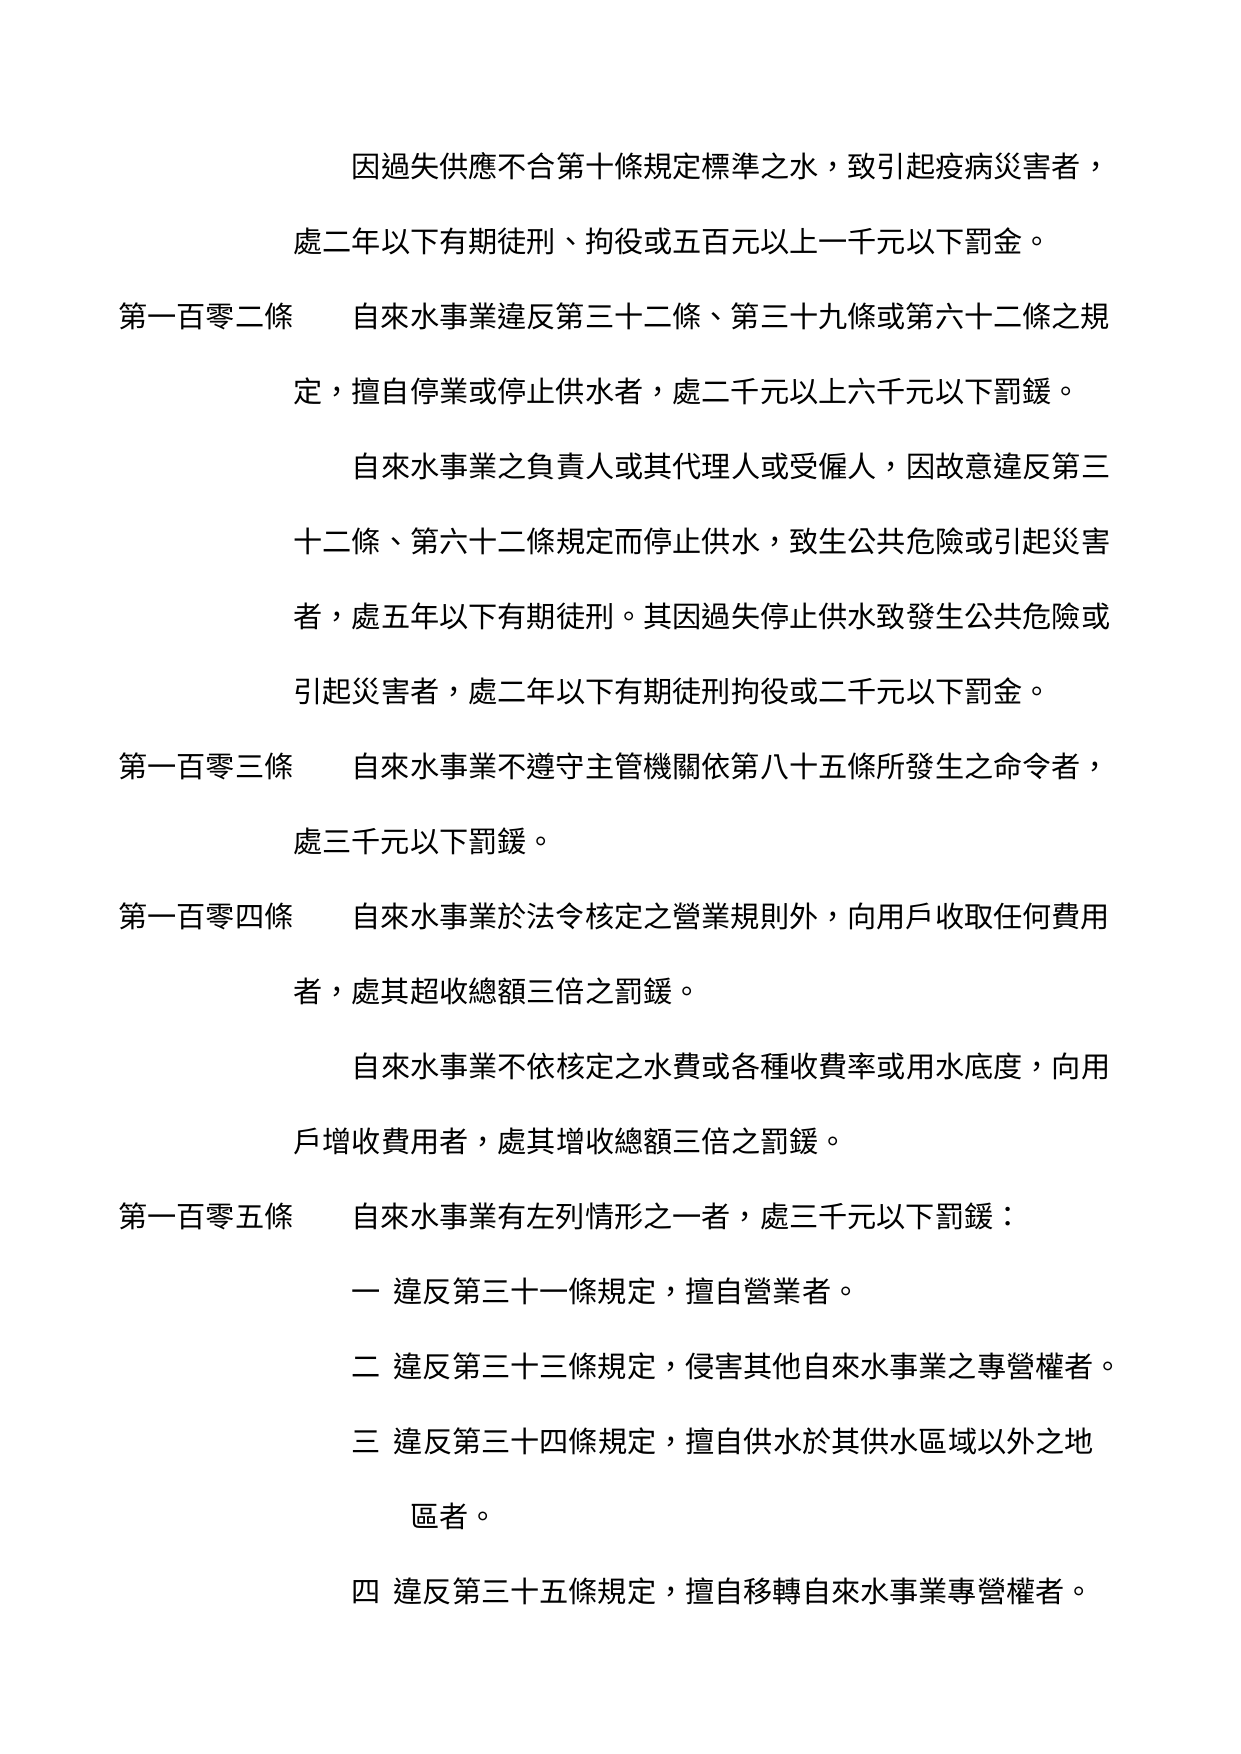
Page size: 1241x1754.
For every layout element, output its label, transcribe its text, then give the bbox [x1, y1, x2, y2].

text 第一百零五條 自來水事業有左列情形之一者，處三千元以下罰鍰： [118, 1177, 1122, 1252]
text 自來水事業之負責人或其代理人或受僱人，因故意違反第三十二條、第六十二條規定而停止供水，致生公共危險或引起災害者，處五年以下有期徒刑。其因過失停止供水致發生公共危險或引起災害者，處二年以下有期徒刑拘役或二千元以下罰金。 [293, 427, 1122, 727]
text 第一百零三條 自來水事業不遵守主管機關依第八十五條所發生之命令者，處三千元以下罰鍰。 [118, 727, 1122, 877]
text 第一百零二條 自來水事業違反第三十二條、第三十九條或第六十二條之規定，擅自停業或停止供水者，處二千元以上六千元以下罰鍰。 [118, 277, 1122, 427]
text 一 違反第三十一條規定，擅自營業者。 [118, 1252, 1122, 1327]
text 自來水事業不依核定之水費或各種收費率或用水底度，向用戶增收費用者，處其增收總額三倍之罰鍰。 [293, 1027, 1122, 1177]
text 因過失供應不合第十條規定標準之水，致引起疫病災害者，處二年以下有期徒刑、拘役或五百元以上一千元以下罰金。 [293, 127, 1122, 277]
text 三 違反第三十四條規定，擅自供水於其供水區域以外之地區者。 [352, 1402, 1122, 1552]
text 四 違反第三十五條規定，擅自移轉自來水事業專營權者。 [118, 1552, 1122, 1627]
text 第一百零四條 自來水事業於法令核定之營業規則外，向用戶收取任何費用者，處其超收總額三倍之罰鍰。 [118, 877, 1122, 1027]
text 二 違反第三十三條規定，侵害其他自來水事業之專營權者。 [118, 1327, 1122, 1402]
